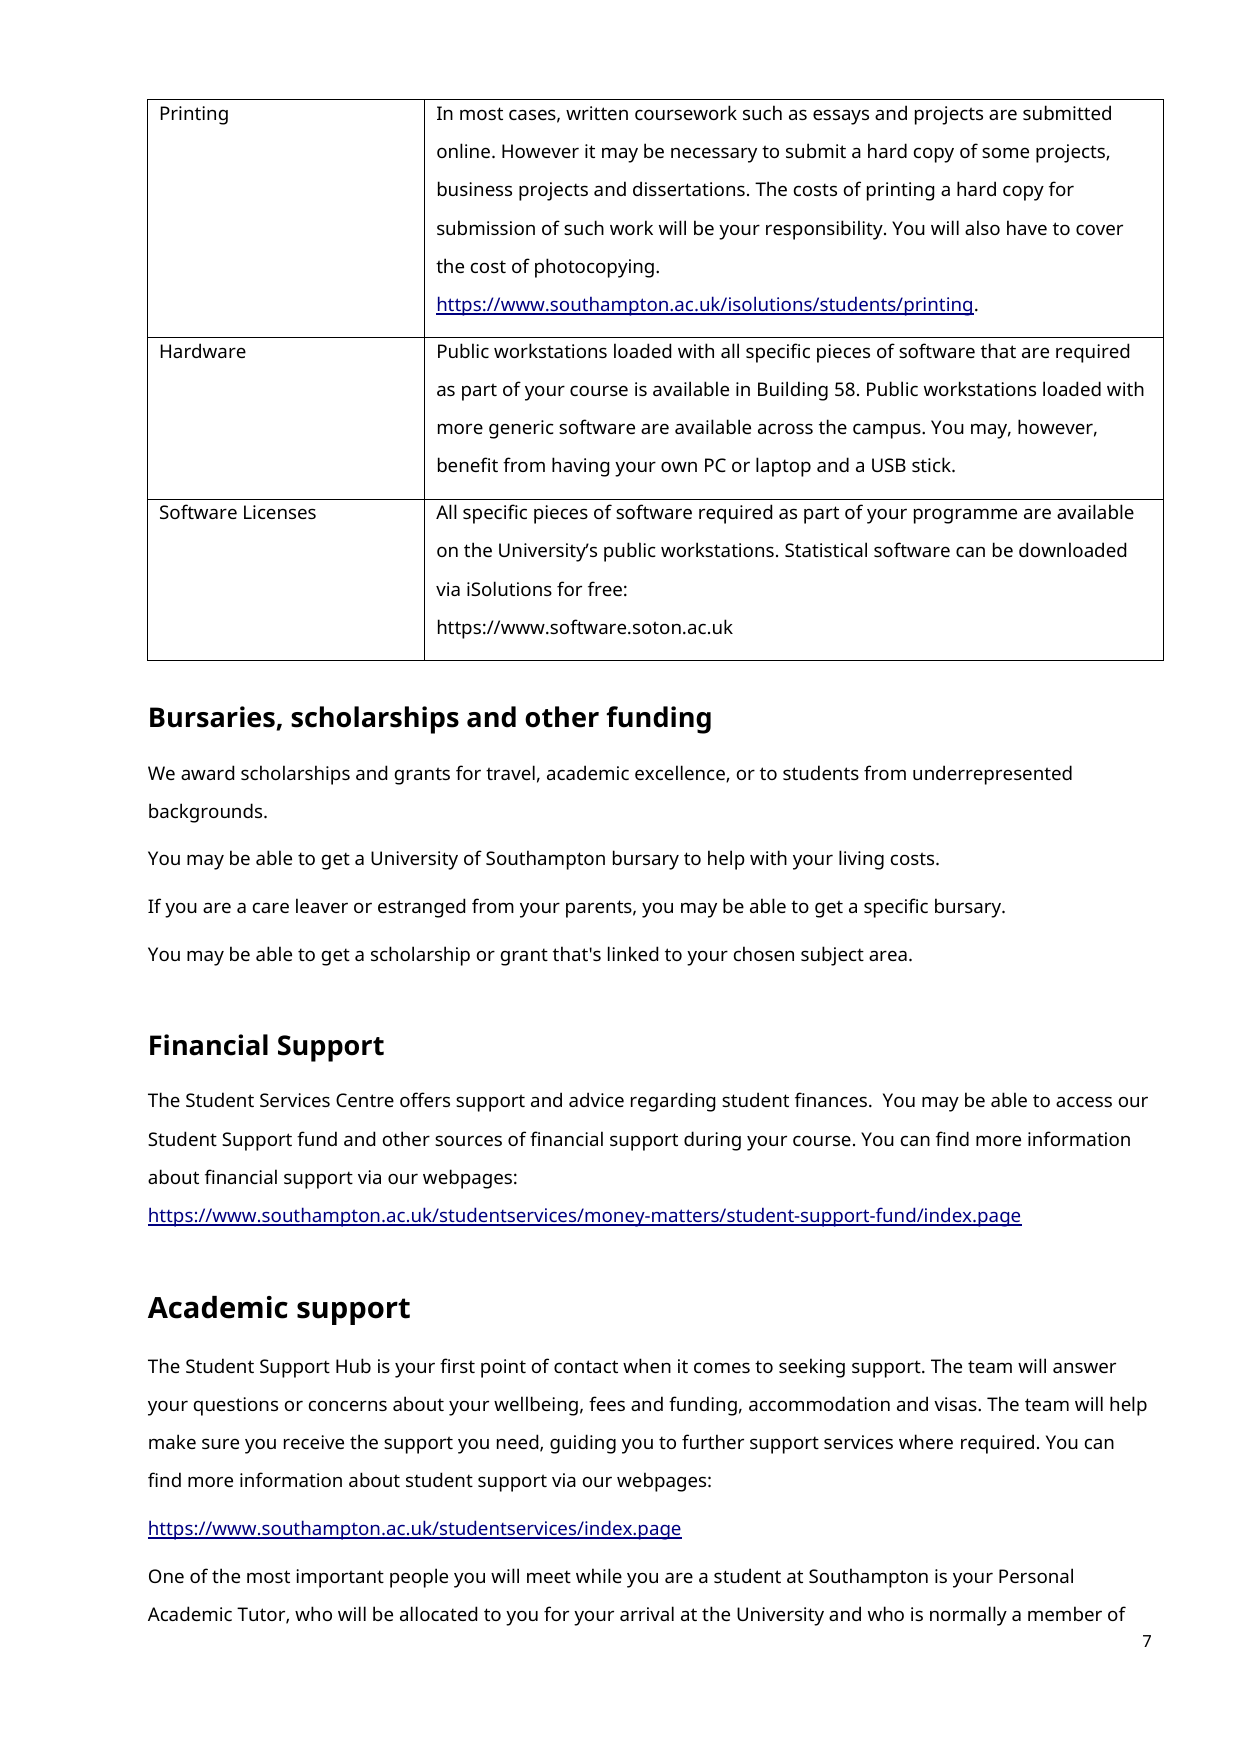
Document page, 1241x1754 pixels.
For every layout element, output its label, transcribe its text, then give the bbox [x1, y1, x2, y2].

table_cell Public workstations loaded with all specific pieces of software that are required as part of your course is available in Building 58. Public workstations loaded with more generic software are available across the campus. You may, however, benefit from having your own PC or laptop and a USB stick. [425, 338, 1163, 498]
text We award scholarships and grants for travel, academic excellence, or to students from underrepresented backgrounds. [148, 760, 1152, 824]
subtitle Bursaries, scholarships and other funding [148, 698, 1152, 735]
table_cell All specific pieces of software required as part of your programme are available on the University’s public workstations. Statistical software can be downloaded via iSolutions for free: https://www.software.soton.ac.uk [425, 500, 1163, 660]
text You may be able to get a University of Southampton bursary to help with your living costs. [148, 846, 1152, 871]
table_cell Hardware [148, 338, 424, 498]
text One of the most important people you will meet while you are a student at Southampton is your Personal Academic Tutor, who will be allocated to you for your arrival at the University and who is normally a member of [148, 1563, 1152, 1627]
text The Student Support Hub is your first point of contact when it comes to seeking support. The team will answer your questions or concerns about your wellbeing, fees and funding, accommodation and visas. The team will help make sure you receive the support you need, guiding you to further support services where required. You can find more information about student support via our webpages: [148, 1353, 1152, 1493]
text The Student Services Centre offers support and advice regarding student finances. You may be able to access our Student Support fund and other sources of financial support during your course. You can find more information about financial support via our webpages: https://www.southampton.ac.uk/studentservices/money-matters/student-support-fund/index.page [148, 1088, 1152, 1228]
subtitle Academic support [148, 1287, 1152, 1327]
text https://www.southampton.ac.uk/studentservices/index.page [148, 1515, 1152, 1541]
text If you are a care leaver or estranged from your parents, you may be able to get a specific bursary. [148, 893, 1152, 919]
table_cell Software Licenses [148, 500, 424, 660]
text You may be able to get a scholarship or grant that's linked to your chosen subject area. [148, 941, 1152, 966]
table_cell In most cases, written coursework such as essays and projects are submitted online. However it may be necessary to submit a hard copy of some projects, business projects and dissertations. The costs of printing a hard copy for submission of such work will be your responsibility. You will also have to cover the cost of photocopying. https://www.southampton.ac.uk/isolutions/students/printing. [425, 100, 1163, 337]
subtitle Financial Support [148, 1026, 1152, 1063]
table_cell Printing [148, 100, 424, 337]
